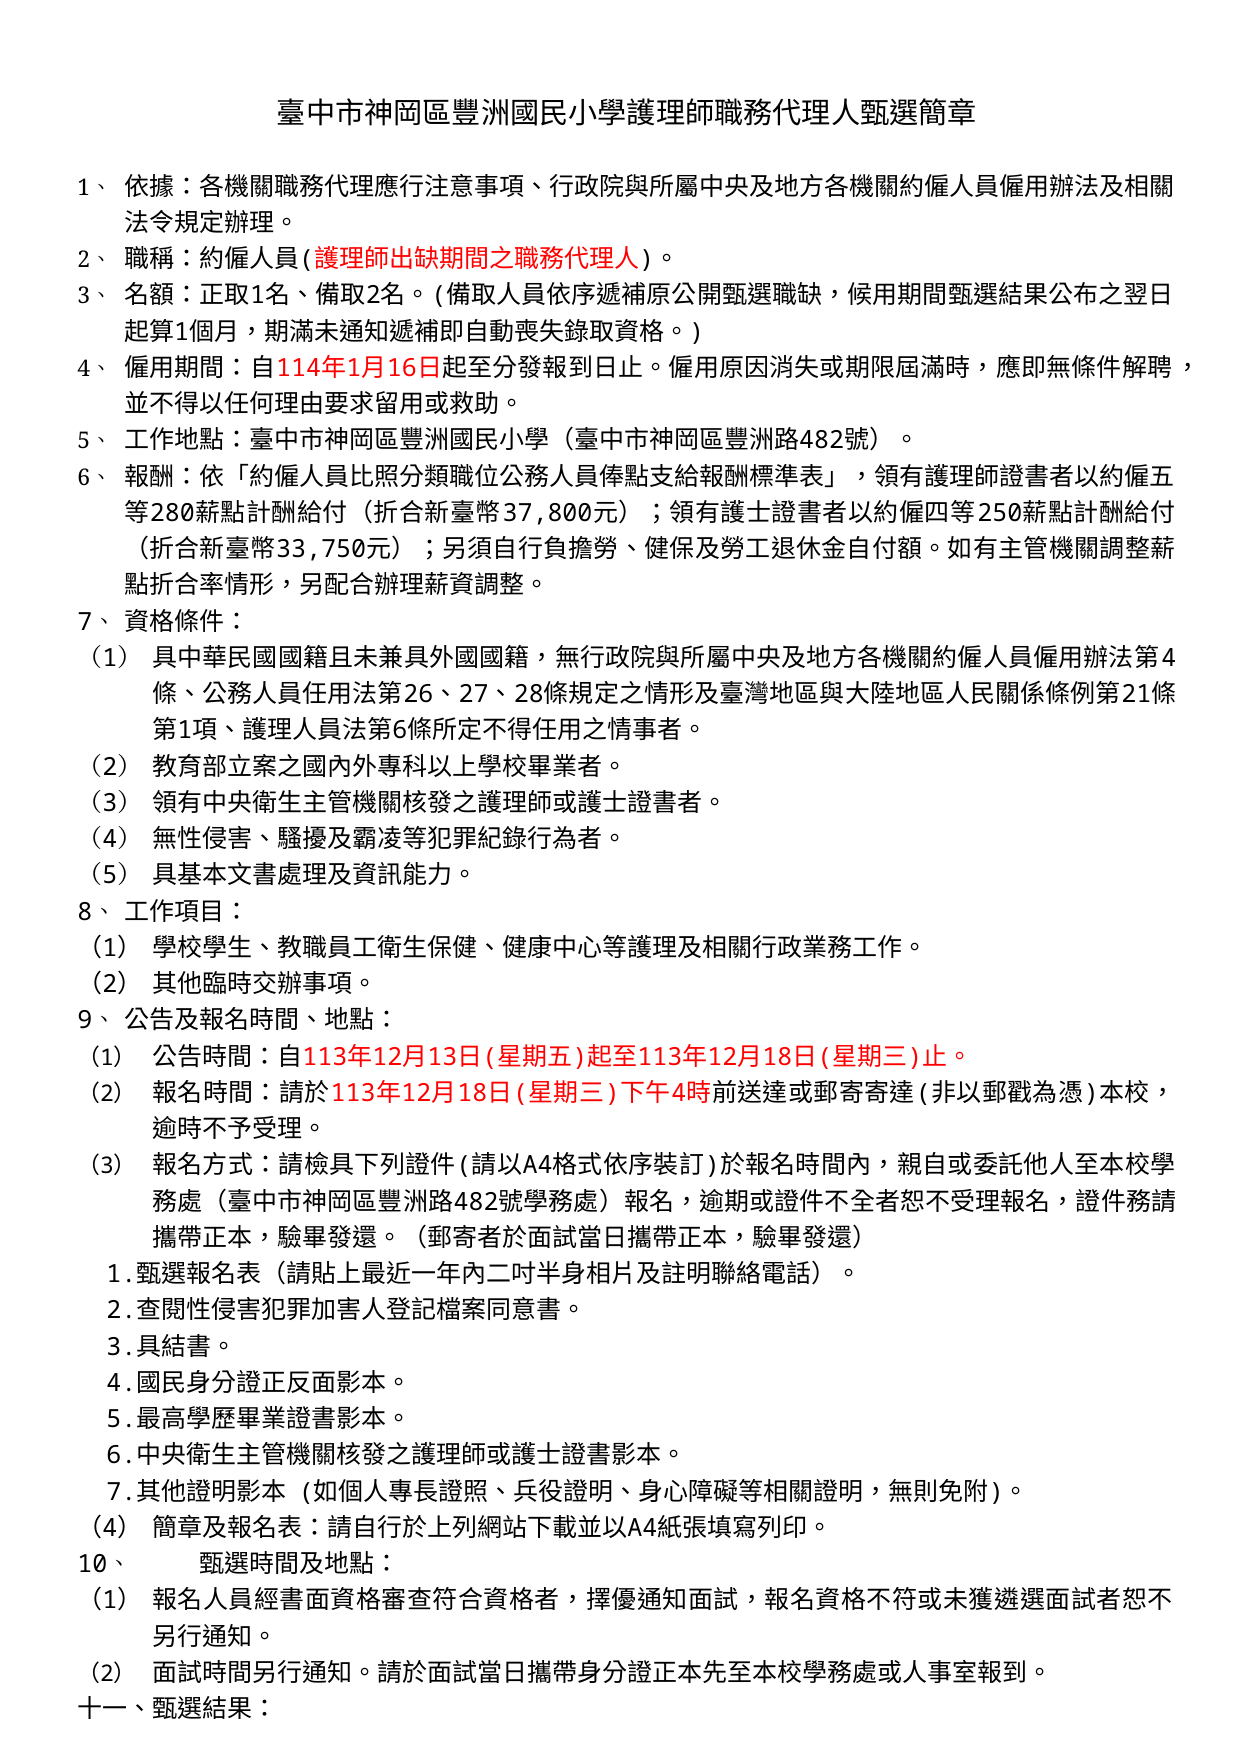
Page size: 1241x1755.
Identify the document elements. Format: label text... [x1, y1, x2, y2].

text 1.甄選報名表（請貼上最近一年內二吋半身相片及註明聯絡電話）。 [104, 1253, 1176, 1290]
list 具中華民國國籍且未兼具外國國籍，無行政院與所屬中央及地方各機關約僱人員僱用辦法第4條、公務人員任用法第26、27、28條規定之情形及臺灣地區與大陸地區人民關係條例第21條第1項、護理人員法第6條所定不得任用之情事者。 [77, 637, 1176, 746]
text 4.國民身分證正反面影本。 [104, 1362, 1176, 1398]
list 僱用期間：自114年1月16日起至分發報到日止。僱用原因消失或期限屆滿時，應即無條件解聘，並不得以任何理由要求留用或救助。 [77, 347, 1176, 420]
list 具基本文書處理及資訊能力。 [77, 855, 1176, 891]
text 十一、甄選結果： [77, 1688, 1176, 1725]
list 甄選時間及地點： [77, 1543, 1176, 1580]
list 報名人員經書面資格審查符合資格者，擇優通知面試，報名資格不符或未獲遴選面試者恕不另行通知。 [77, 1580, 1176, 1652]
list 其他臨時交辦事項。 [77, 963, 1176, 1000]
text 2.查閱性侵害犯罪加害人登記檔案同意書。 [104, 1290, 1176, 1326]
list 職稱：約僱人員(護理師出缺期間之職務代理人)。 [77, 238, 1176, 275]
list 報酬：依「約僱人員比照分類職位公務人員俸點支給報酬標準表」，領有護理師證書者以約僱五等280薪點計酬給付（折合新臺幣37,800元）；領有護士證書者以約僱四等250薪點計酬給付（折合新臺幣33,750元）；另須自行負擔勞、健保及勞工退休金自付額。如有主管機關調整薪點折合率情形，另配合辦理薪資調整。 [77, 456, 1176, 601]
list 名額：正取1名、備取2名。(備取人員依序遞補原公開甄選職缺，候用期間甄選結果公布之翌日起算1個月，期滿未通知遞補即自動喪失錄取資格。) [77, 275, 1176, 347]
list 面試時間另行通知。請於面試當日攜帶身分證正本先至本校學務處或人事室報到。 [77, 1652, 1176, 1688]
text 臺中市神岡區豐洲國民小學護理師職務代理人甄選簡章 [77, 89, 1176, 132]
list 無性侵害、騷擾及霸凌等犯罪紀錄行為者。 [77, 818, 1176, 855]
list 報名時間：請於113年12月18日(星期三)下午4時前送達或郵寄寄達(非以郵戳為憑)本校，逾時不予受理。 [77, 1072, 1176, 1145]
list 工作項目： [77, 891, 1176, 927]
list 公告時間：自113年12月13日(星期五)起至113年12月18日(星期三)止。 [77, 1036, 1176, 1072]
list 教育部立案之國內外專科以上學校畢業者。 [77, 746, 1176, 782]
text 3.具結書。 [104, 1326, 1176, 1362]
list 領有中央衛生主管機關核發之護理師或護士證書者。 [77, 782, 1176, 818]
list 資格條件： [77, 601, 1176, 637]
text 6.中央衛生主管機關核發之護理師或護士證書影本。 [104, 1435, 1176, 1471]
list 依據：各機關職務代理應行注意事項、行政院與所屬中央及地方各機關約僱人員僱用辦法及相關法令規定辦理。 [77, 166, 1176, 238]
list 工作地點：臺中市神岡區豐洲國民小學（臺中市神岡區豐洲路482號）。 [77, 420, 1176, 456]
list 報名方式：請檢具下列證件(請以A4格式依序裝訂)於報名時間內，親自或委託他人至本校學務處（臺中市神岡區豐洲路482號學務處）報名，逾期或證件不全者恕不受理報名，證件務請攜帶正本，驗畢發還。（郵寄者於面試當日攜帶正本，驗畢發還） [77, 1145, 1176, 1253]
list 公告及報名時間、地點： [77, 1000, 1176, 1036]
text 5.最高學歷畢業證書影本。 [104, 1398, 1176, 1435]
list 學校學生、教職員工衛生保健、健康中心等護理及相關行政業務工作。 [77, 927, 1176, 963]
list 簡章及報名表：請自行於上列網站下載並以A4紙張填寫列印。 [77, 1507, 1176, 1543]
text 7.其他證明影本 (如個人專長證照、兵役證明、身心障礙等相關證明，無則免附)。 [104, 1471, 1176, 1507]
